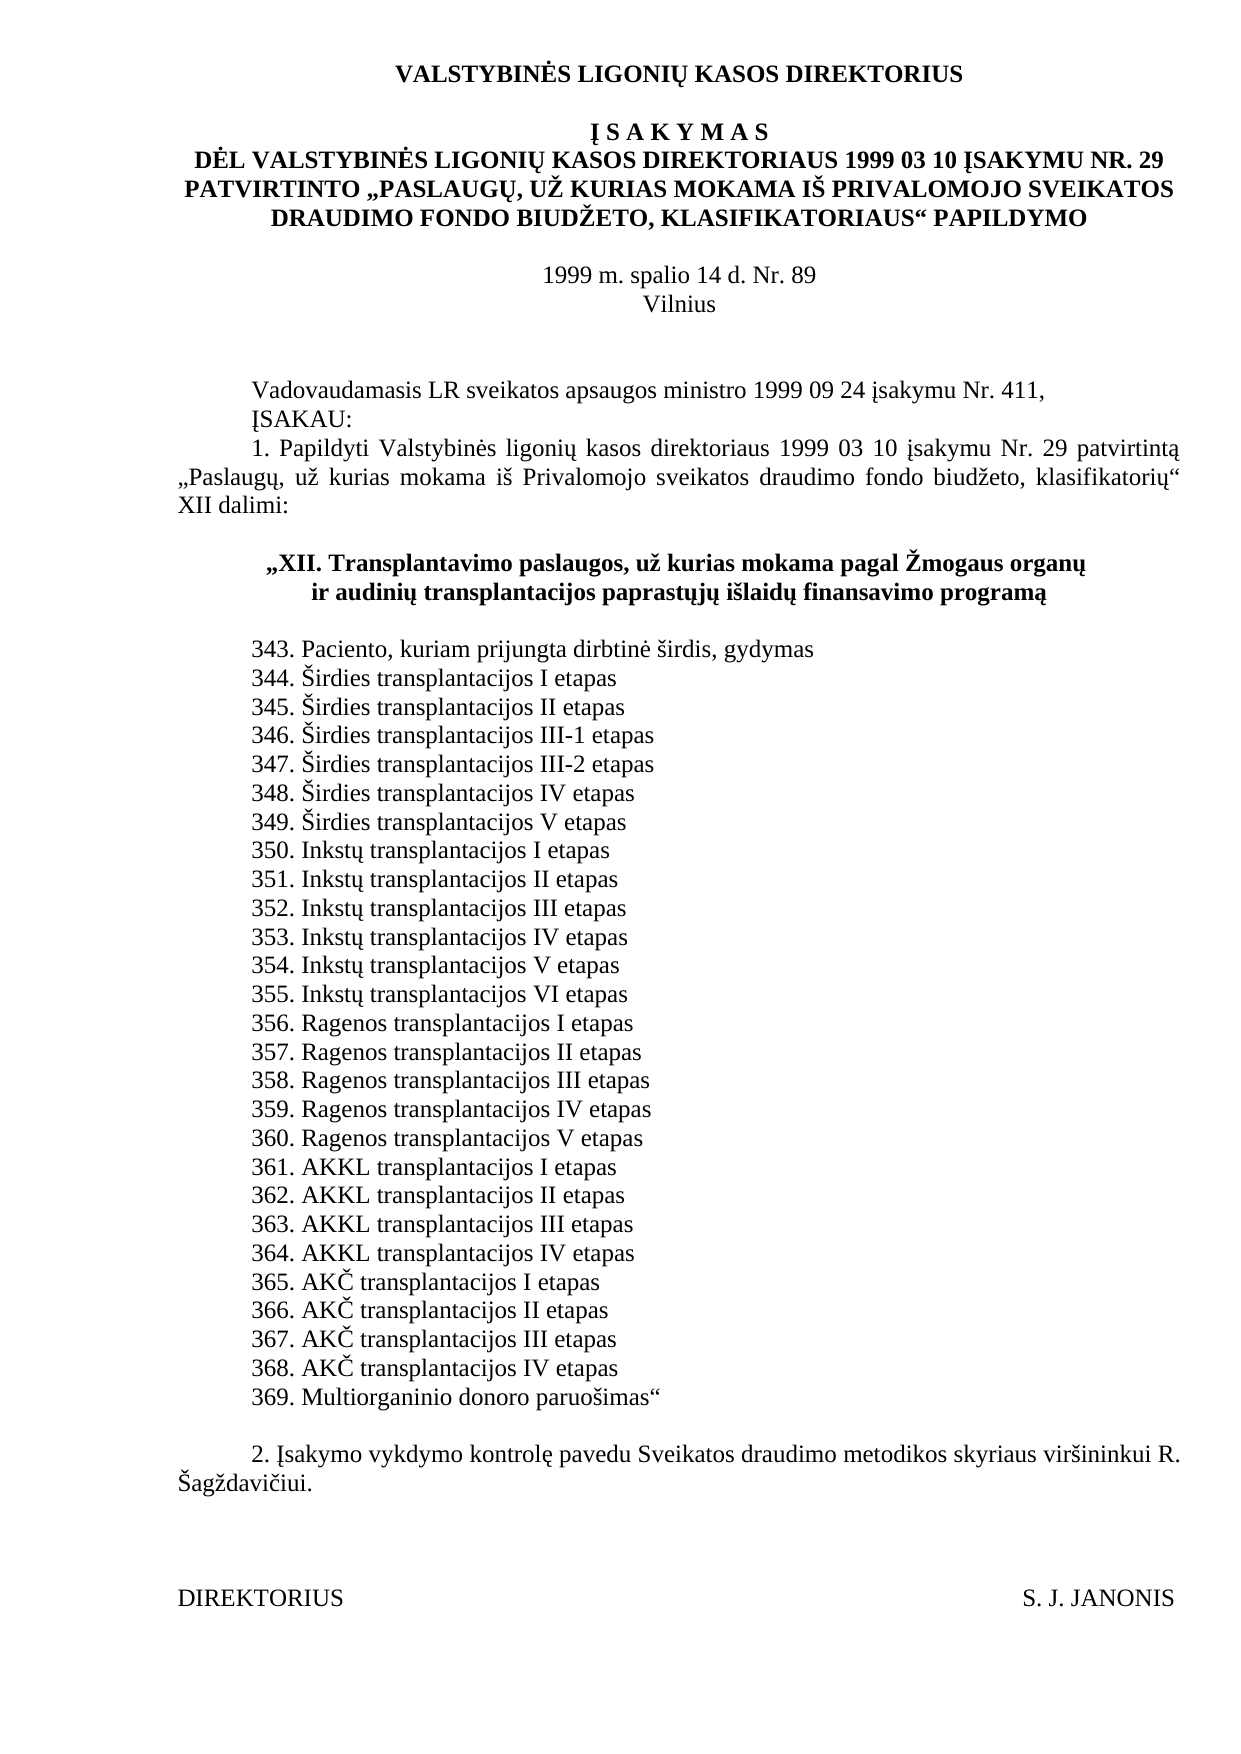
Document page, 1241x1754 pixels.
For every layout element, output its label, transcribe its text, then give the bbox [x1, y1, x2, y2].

text 369. Multiorganinio donoro paruošimas“ [177, 1382, 1181, 1410]
text 362. AKKL transplantacijos II etapas [177, 1180, 1181, 1209]
text Vadovaudamasis LR sveikatos apsaugos ministro 1999 09 24 įsakymu Nr. 411, [177, 375, 1181, 404]
text 345. Širdies transplantacijos II etapas [177, 692, 1181, 720]
text „XII. Transplantavimo paslaugos, už kurias mokama pagal Žmogaus organų [177, 548, 1181, 577]
text 367. AKČ transplantacijos III etapas [177, 1324, 1181, 1353]
text 363. AKKL transplantacijos III etapas [177, 1209, 1181, 1238]
text 1. Papildyti Valstybinės ligonių kasos direktoriaus 1999 03 10 įsakymu Nr. 29 patvirtintą „Paslaugų, už kurias mokama iš Privalomojo sveikatos draudimo fondo biudžeto, klasifikatorių“ XII dalimi: [177, 433, 1181, 519]
text 352. Inkstų transplantacijos III etapas [177, 893, 1181, 922]
text 360. Ragenos transplantacijos V etapas [177, 1123, 1181, 1152]
text ir audinių transplantacijos paprastųjų išlaidų finansavimo programą [177, 577, 1181, 605]
text 358. Ragenos transplantacijos III etapas [177, 1065, 1181, 1094]
text 364. AKKL transplantacijos IV etapas [177, 1238, 1181, 1267]
text 357. Ragenos transplantacijos II etapas [177, 1037, 1181, 1065]
text 356. Ragenos transplantacijos I etapas [177, 1008, 1181, 1037]
text VALSTYBINĖS LIGONIŲ KASOS DIREKTORIUS [177, 59, 1181, 88]
text 350. Inkstų transplantacijos I etapas [177, 835, 1181, 864]
text 359. Ragenos transplantacijos IV etapas [177, 1094, 1181, 1123]
text DIREKTORIUS S. J. JANONIS [177, 1583, 1181, 1612]
text 353. Inkstų transplantacijos IV etapas [177, 922, 1181, 950]
text 1999 m. spalio 14 d. Nr. 89 [177, 260, 1181, 289]
text 343. Paciento, kuriam prijungta dirbtinė širdis, gydymas [177, 634, 1181, 663]
text 366. AKČ transplantacijos II etapas [177, 1295, 1181, 1324]
text Vilnius [177, 289, 1181, 318]
text Į S A K Y M A S [177, 117, 1181, 145]
text 355. Inkstų transplantacijos VI etapas [177, 979, 1181, 1008]
text 344. Širdies transplantacijos I etapas [177, 663, 1181, 692]
text 365. AKČ transplantacijos I etapas [177, 1267, 1181, 1295]
text 361. AKKL transplantacijos I etapas [177, 1152, 1181, 1180]
text 354. Inkstų transplantacijos V etapas [177, 950, 1181, 979]
text 348. Širdies transplantacijos IV etapas [177, 778, 1181, 807]
text 2. Įsakymo vykdymo kontrolę pavedu Sveikatos draudimo metodikos skyriaus viršininkui R. Šagždavičiui. [177, 1439, 1181, 1497]
text 346. Širdies transplantacijos III-1 etapas [177, 720, 1181, 749]
text ĮSAKAU: [177, 404, 1181, 433]
text 368. AKČ transplantacijos IV etapas [177, 1353, 1181, 1382]
text DĖL VALSTYBINĖS LIGONIŲ KASOS DIREKTORIAUS 1999 03 10 ĮSAKYMU NR. 29 PATVIRTINTO „PASLAUGŲ, UŽ KURIAS MOKAMA IŠ PRIVALOMOJO SVEIKATOS DRAUDIMO FONDO BIUDŽETO, KLASIFIKATORIAUS“ PAPILDYMO [177, 145, 1181, 232]
text 347. Širdies transplantacijos III-2 etapas [177, 749, 1181, 778]
text 349. Širdies transplantacijos V etapas [177, 807, 1181, 835]
text 351. Inkstų transplantacijos II etapas [177, 864, 1181, 893]
